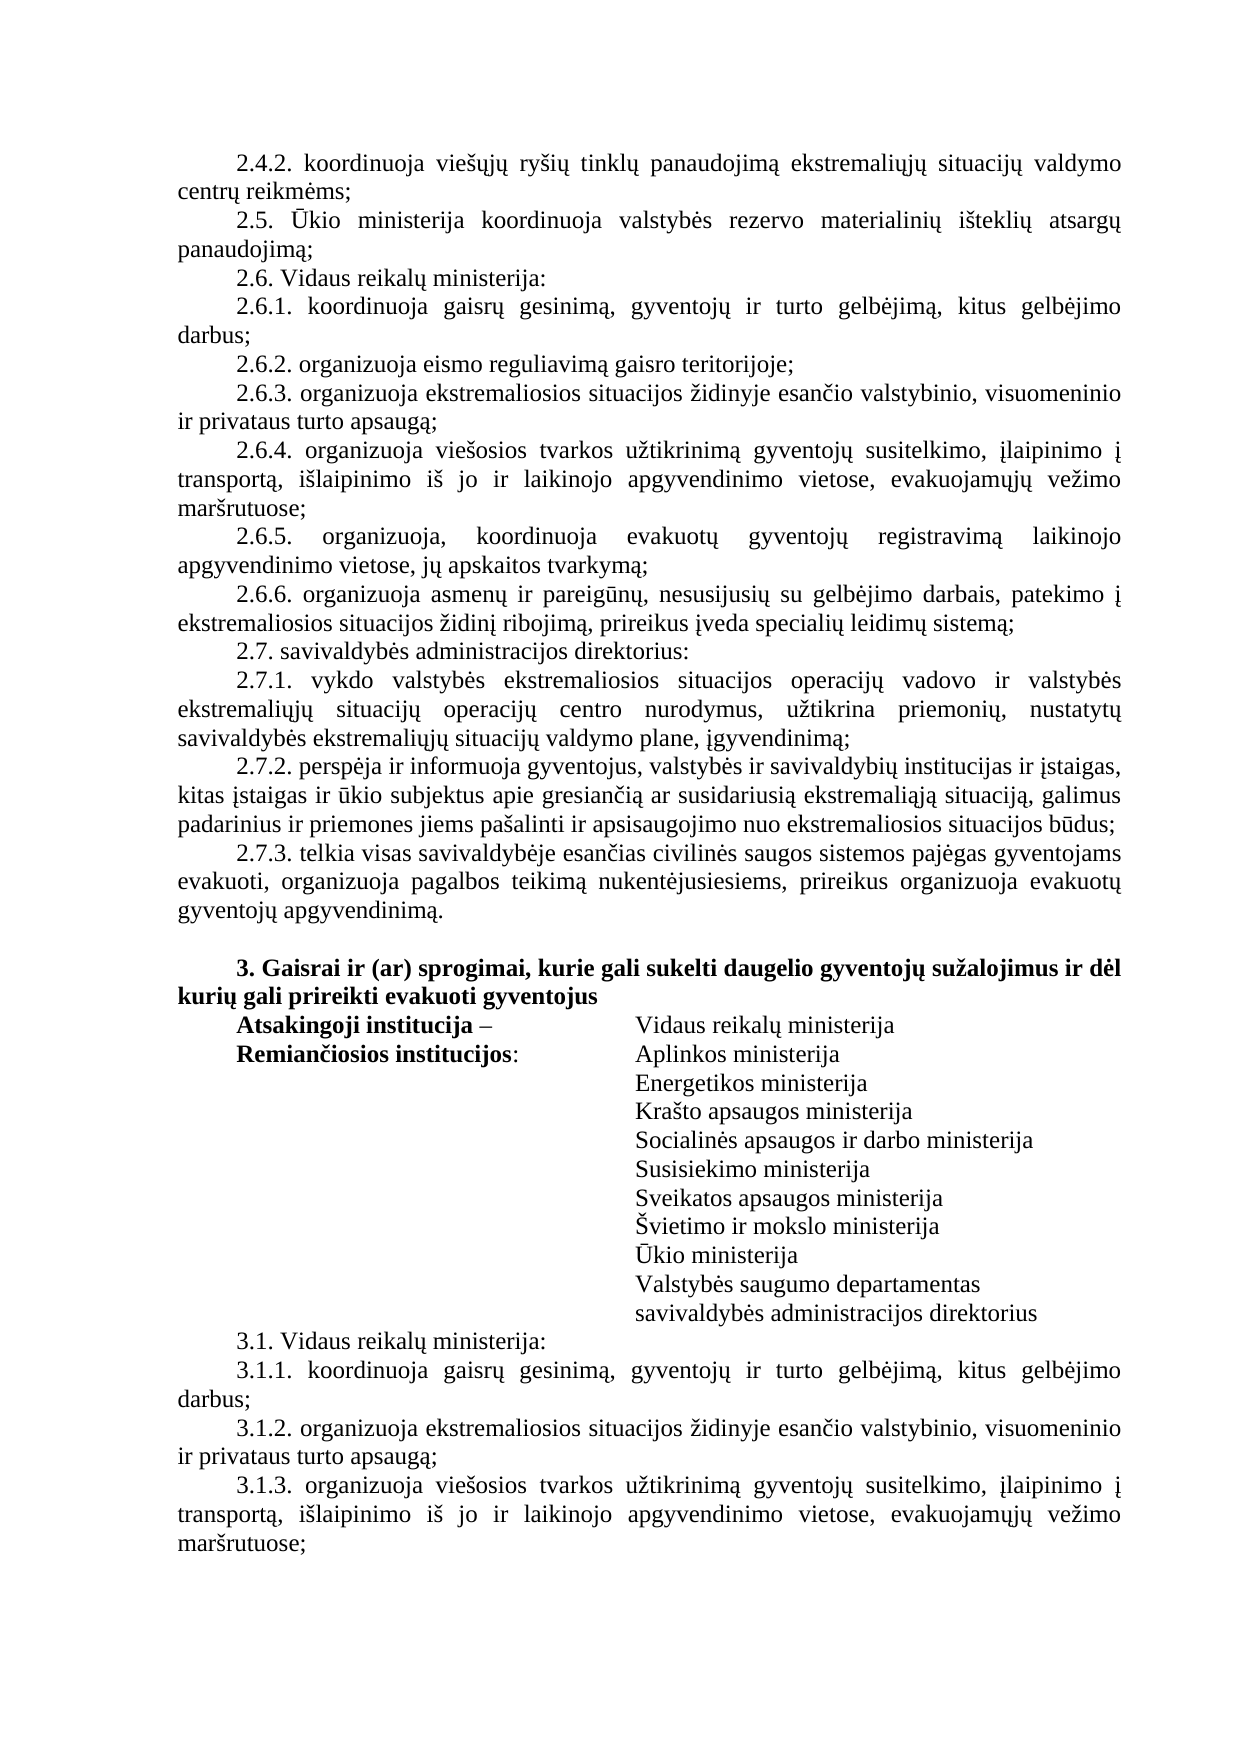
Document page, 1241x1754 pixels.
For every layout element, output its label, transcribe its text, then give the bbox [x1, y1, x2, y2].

text Sveikatos apsaugos ministerija [635, 1183, 1122, 1211]
text 3.1.2. organizuoja ekstremaliosios situacijos židinyje esančio valstybinio, visuomeninio ir privataus turto apsaugą; [177, 1413, 1122, 1470]
text 2.6.2. organizuoja eismo reguliavimą gaisro teritorijoje; [177, 349, 1122, 378]
text Remiančiosios institucijos: Aplinkos ministerija [177, 1039, 1122, 1068]
text 2.6.6. organizuoja asmenų ir pareigūnų, nesusijusių su gelbėjimo darbais, patekimo į ekstremaliosios situacijos židinį ribojimą, prireikus įveda specialių leidimų sistemą; [177, 579, 1122, 636]
text Valstybės saugumo departamentas [635, 1269, 1122, 1298]
text savivaldybės administracijos direktorius [635, 1298, 1122, 1326]
text 2.4.2. koordinuoja viešųjų ryšių tinklų panaudojimą ekstremaliųjų situacijų valdymo centrų reikmėms; [177, 148, 1122, 205]
text 2.6. Vidaus reikalų ministerija: [177, 263, 1122, 291]
text Energetikos ministerija [635, 1068, 1122, 1096]
text 2.7.2. perspėja ir informuoja gyventojus, valstybės ir savivaldybių institucijas ir įstaigas, kitas įstaigas ir ūkio subjektus apie gresiančią ar susidariusią ekstremaliąją situaciją, galimus padarinius ir priemones jiems pašalinti ir apsisaugojimo nuo ekstremaliosios situacijos būdus; [177, 751, 1122, 838]
text Ūkio ministerija [635, 1240, 1122, 1269]
text 3. Gaisrai ir (ar) sprogimai, kurie gali sukelti daugelio gyventojų sužalojimus ir dėl kurių gali prireikti evakuoti gyventojus [177, 953, 1122, 1010]
text 2.7.3. telkia visas savivaldybėje esančias civilinės saugos sistemos pajėgas gyventojams evakuoti, organizuoja pagalbos teikimą nukentėjusiesiems, prireikus organizuoja evakuotų gyventojų apgyvendinimą. [177, 838, 1122, 924]
text 2.5. Ūkio ministerija koordinuoja valstybės rezervo materialinių išteklių atsargų panaudojimą; [177, 205, 1122, 263]
text Švietimo ir mokslo ministerija [635, 1211, 1122, 1240]
text 3.1. Vidaus reikalų ministerija: [177, 1326, 1122, 1355]
text 2.6.3. organizuoja ekstremaliosios situacijos židinyje esančio valstybinio, visuomeninio ir privataus turto apsaugą; [177, 378, 1122, 435]
text 2.7.1. vykdo valstybės ekstremaliosios situacijos operacijų vadovo ir valstybės ekstremaliųjų situacijų operacijų centro nurodymus, užtikrina priemonių, nustatytų savivaldybės ekstremaliųjų situacijų valdymo plane, įgyvendinimą; [177, 665, 1122, 751]
text 2.6.5. organizuoja, koordinuoja evakuotų gyventojų registravimą laikinojo apgyvendinimo vietose, jų apskaitos tvarkymą; [177, 521, 1122, 579]
text 3.1.1. koordinuoja gaisrų gesinimą, gyventojų ir turto gelbėjimą, kitus gelbėjimo darbus; [177, 1355, 1122, 1413]
text Susisiekimo ministerija [635, 1154, 1122, 1183]
text Socialinės apsaugos ir darbo ministerija [635, 1125, 1122, 1154]
text 2.7. savivaldybės administracijos direktorius: [177, 636, 1122, 665]
text Atsakingoji institucija – Vidaus reikalų ministerija [177, 1010, 1122, 1039]
text 3.1.3. organizuoja viešosios tvarkos užtikrinimą gyventojų susitelkimo, įlaipinimo į transportą, išlaipinimo iš jo ir laikinojo apgyvendinimo vietose, evakuojamųjų vežimo maršrutuose; [177, 1470, 1122, 1556]
text 2.6.1. koordinuoja gaisrų gesinimą, gyventojų ir turto gelbėjimą, kitus gelbėjimo darbus; [177, 291, 1122, 349]
text Krašto apsaugos ministerija [635, 1096, 1122, 1125]
text 2.6.4. organizuoja viešosios tvarkos užtikrinimą gyventojų susitelkimo, įlaipinimo į transportą, išlaipinimo iš jo ir laikinojo apgyvendinimo vietose, evakuojamųjų vežimo maršrutuose; [177, 435, 1122, 521]
